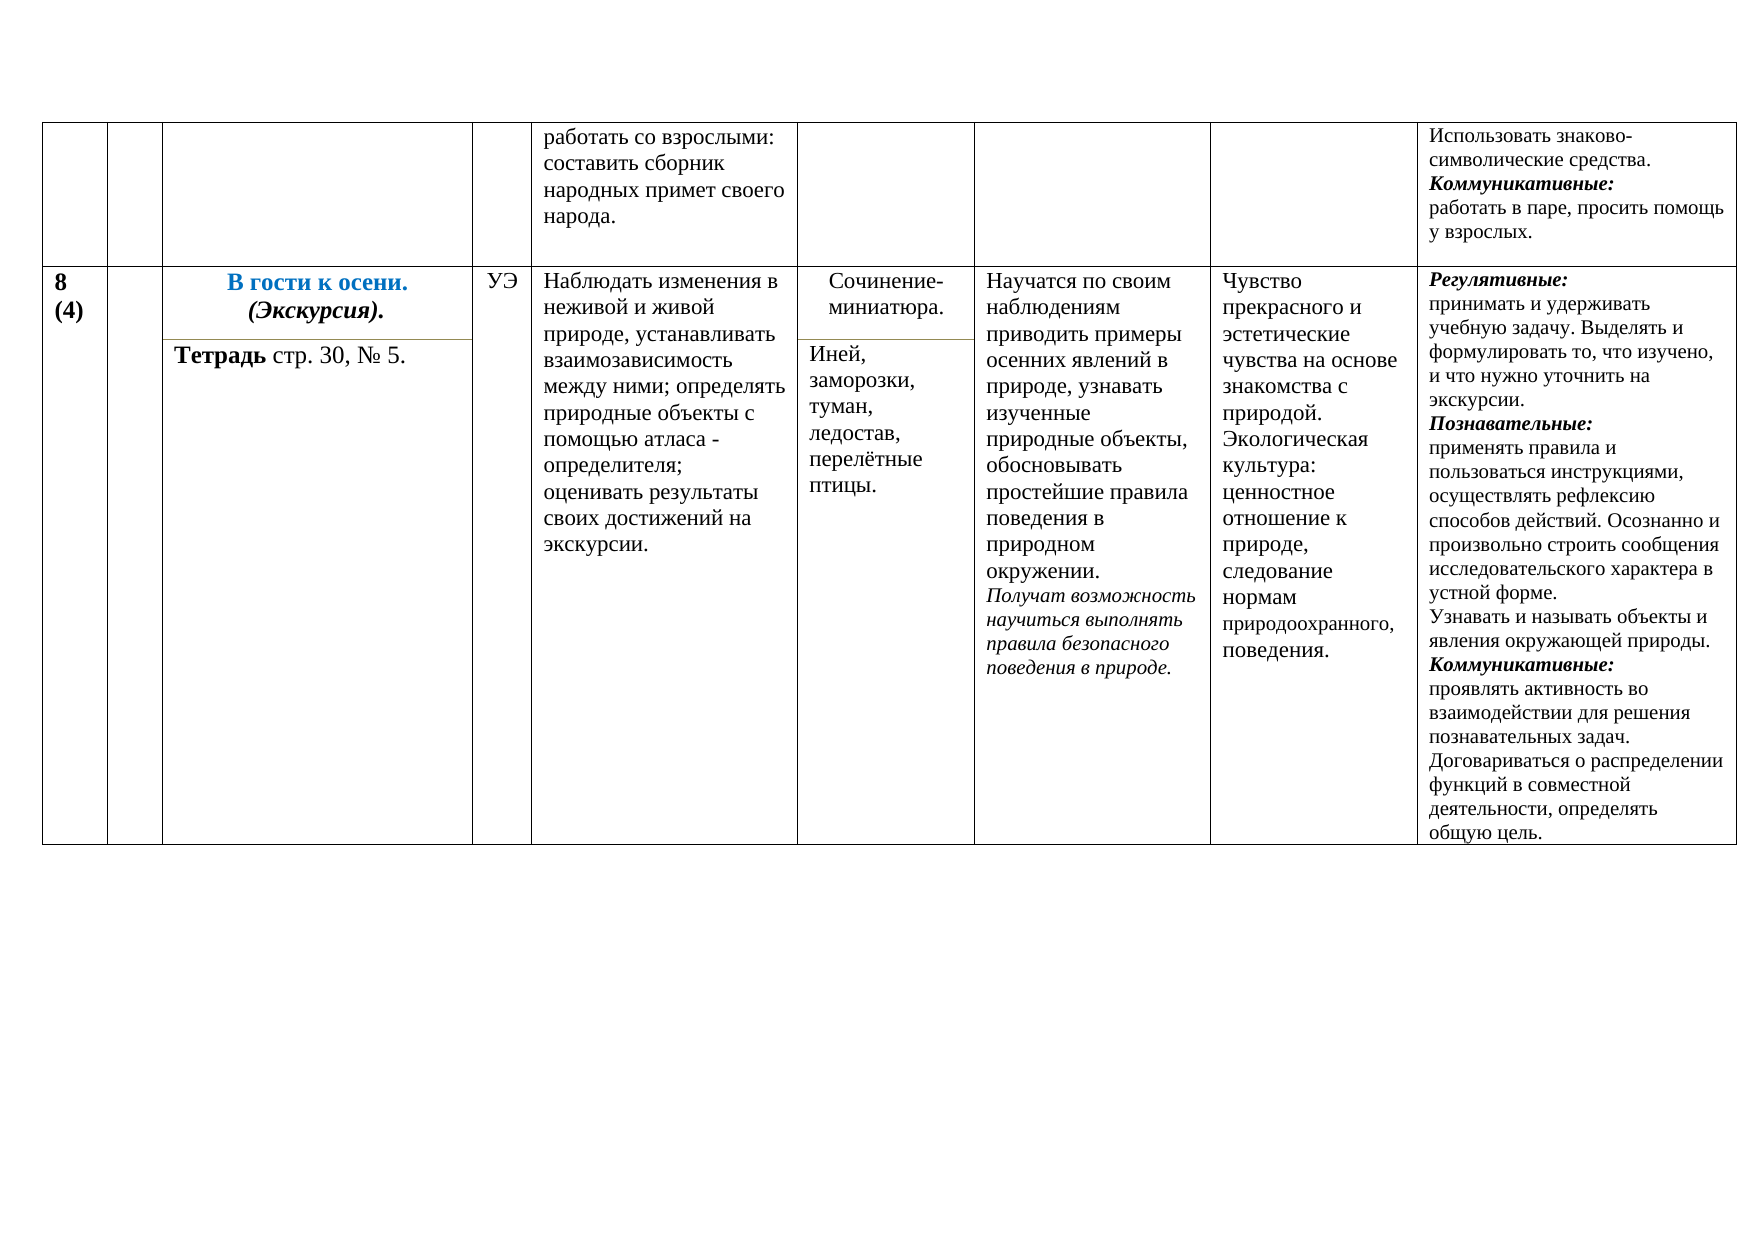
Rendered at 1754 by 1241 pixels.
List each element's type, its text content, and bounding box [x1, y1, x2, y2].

table_cell Иней, заморозки, туман, ледостав, перелётные птицы. [798, 340, 974, 844]
table_cell [975, 123, 1210, 266]
table_cell Использовать знаково-символические средства. Коммуникативные: работать в паре, просить помощь у взрослых. [1418, 123, 1736, 266]
table_cell Научатся по своим наблюдениям приводить примеры осенних явлений в природе, узнавать изученные природные объекты, обосновывать простейшие правила поведения в природном окружении. Получат возможность научиться выполнять правила безопасного поведения в природе. [975, 267, 1210, 844]
table_cell В гости к осени. (Экскурсия). [163, 267, 472, 339]
table_cell [473, 123, 531, 266]
table_cell [1211, 123, 1417, 266]
table_cell УЭ [473, 267, 531, 844]
table_cell 8 (4) [43, 267, 107, 844]
table_cell работать со взрослыми: составить сборник народных примет своего народа. [532, 123, 797, 266]
table_cell Наблюдать изменения в неживой и живой природе, устанавливать взаимозависимость между ними; определять природные объекты с помощью атласа - определителя; оценивать результаты своих достижений на экскурсии. [532, 267, 797, 844]
table_cell [43, 123, 107, 266]
table_cell [108, 123, 162, 266]
table_cell Тетрадь стр. 30, № 5. [163, 340, 472, 844]
table_cell Сочинение-миниатюра. [798, 267, 974, 339]
table_cell Регулятивные: принимать и удерживать учебную задачу. Выделять и формулировать то, что изучено, и что нужно уточнить на экскурсии. Познавательные: применять правила и пользоваться инструкциями, осуществлять рефлексию способов действий. Осознанно и произвольно строить сообщения исследовательского характера в устной форме. Узнавать и называть объекты и явления окружающей природы. Коммуникативные: проявлять активность во взаимодействии для решения познавательных задач. Договариваться о распределении функций в совместной деятельности, определять общую цель. [1418, 267, 1736, 844]
table_cell Чувство прекрасного и эстетические чувства на основе знакомства с природой. Экологическая культура: ценностное отношение к природе, следование нормам природоохранного, поведения. [1211, 267, 1417, 844]
table_cell [798, 123, 974, 266]
table_cell [163, 123, 472, 266]
table_cell [108, 267, 162, 844]
